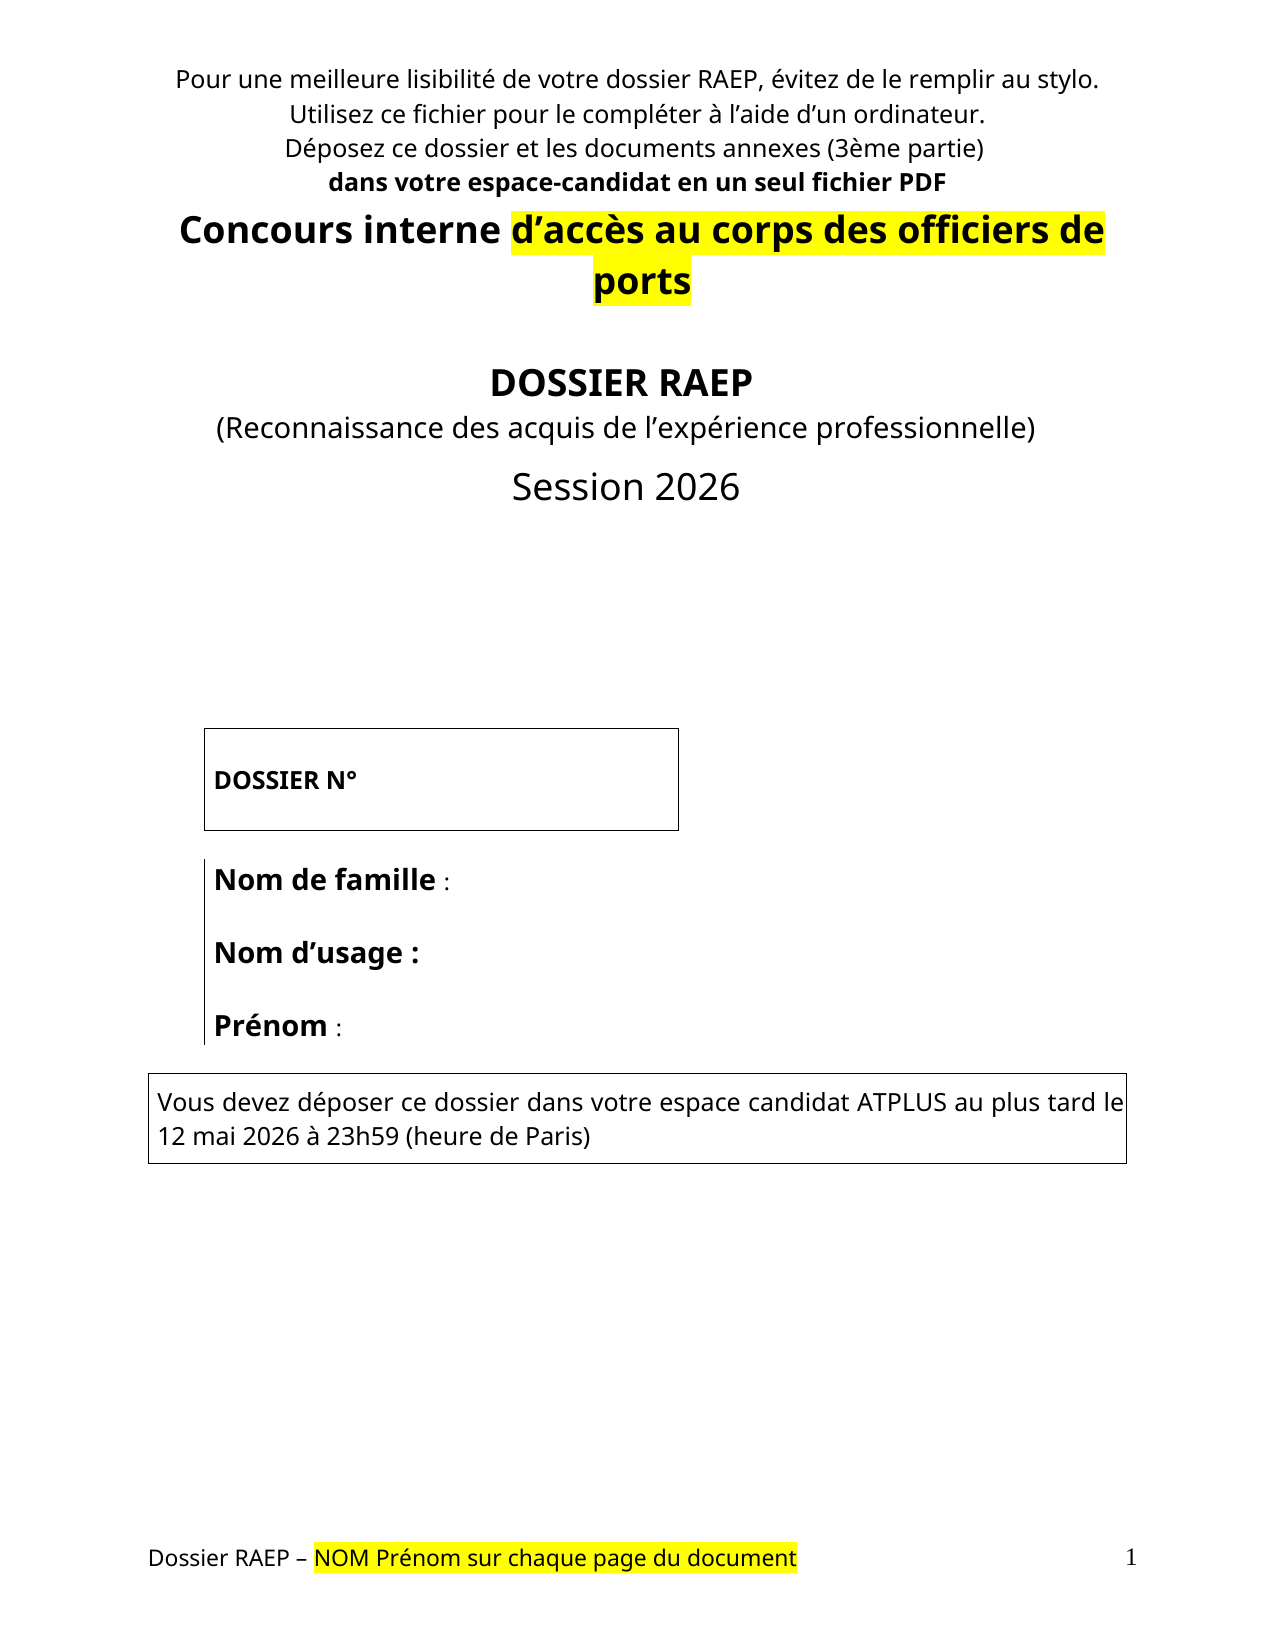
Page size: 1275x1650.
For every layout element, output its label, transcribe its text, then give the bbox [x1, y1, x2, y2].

text Prénom : [205, 1005, 1127, 1045]
text dans votre espace-candidat en un seul fichier PDF [114, 164, 1161, 198]
text Vous devez déposer ce dossier dans votre espace candidat ATPLUS au plus tard le 12 mai 2026 à 23h59 (heure de Paris) [149, 1082, 1126, 1153]
table_header DOSSIER RAEP (Reconnaissance des acquis de l’expérience professionnelle) [99, 357, 1144, 447]
table_cell Session 2026 [99, 448, 1144, 523]
subtitle Concours interne d’accès au corps des officiers de ports [148, 211, 1136, 306]
text Nom de famille : [205, 859, 1127, 899]
text Utilisez ce fichier pour le compléter à l’aide d’un ordinateur. [114, 96, 1161, 130]
text Déposez ce dossier et les documents annexes (3ème partie) [114, 130, 1161, 164]
text DOSSIER N° [205, 759, 678, 797]
text Nom d’usage : [205, 932, 1127, 972]
text Pour une meilleure lisibilité de votre dossier RAEP, évitez de le remplir au stylo. [114, 62, 1161, 96]
